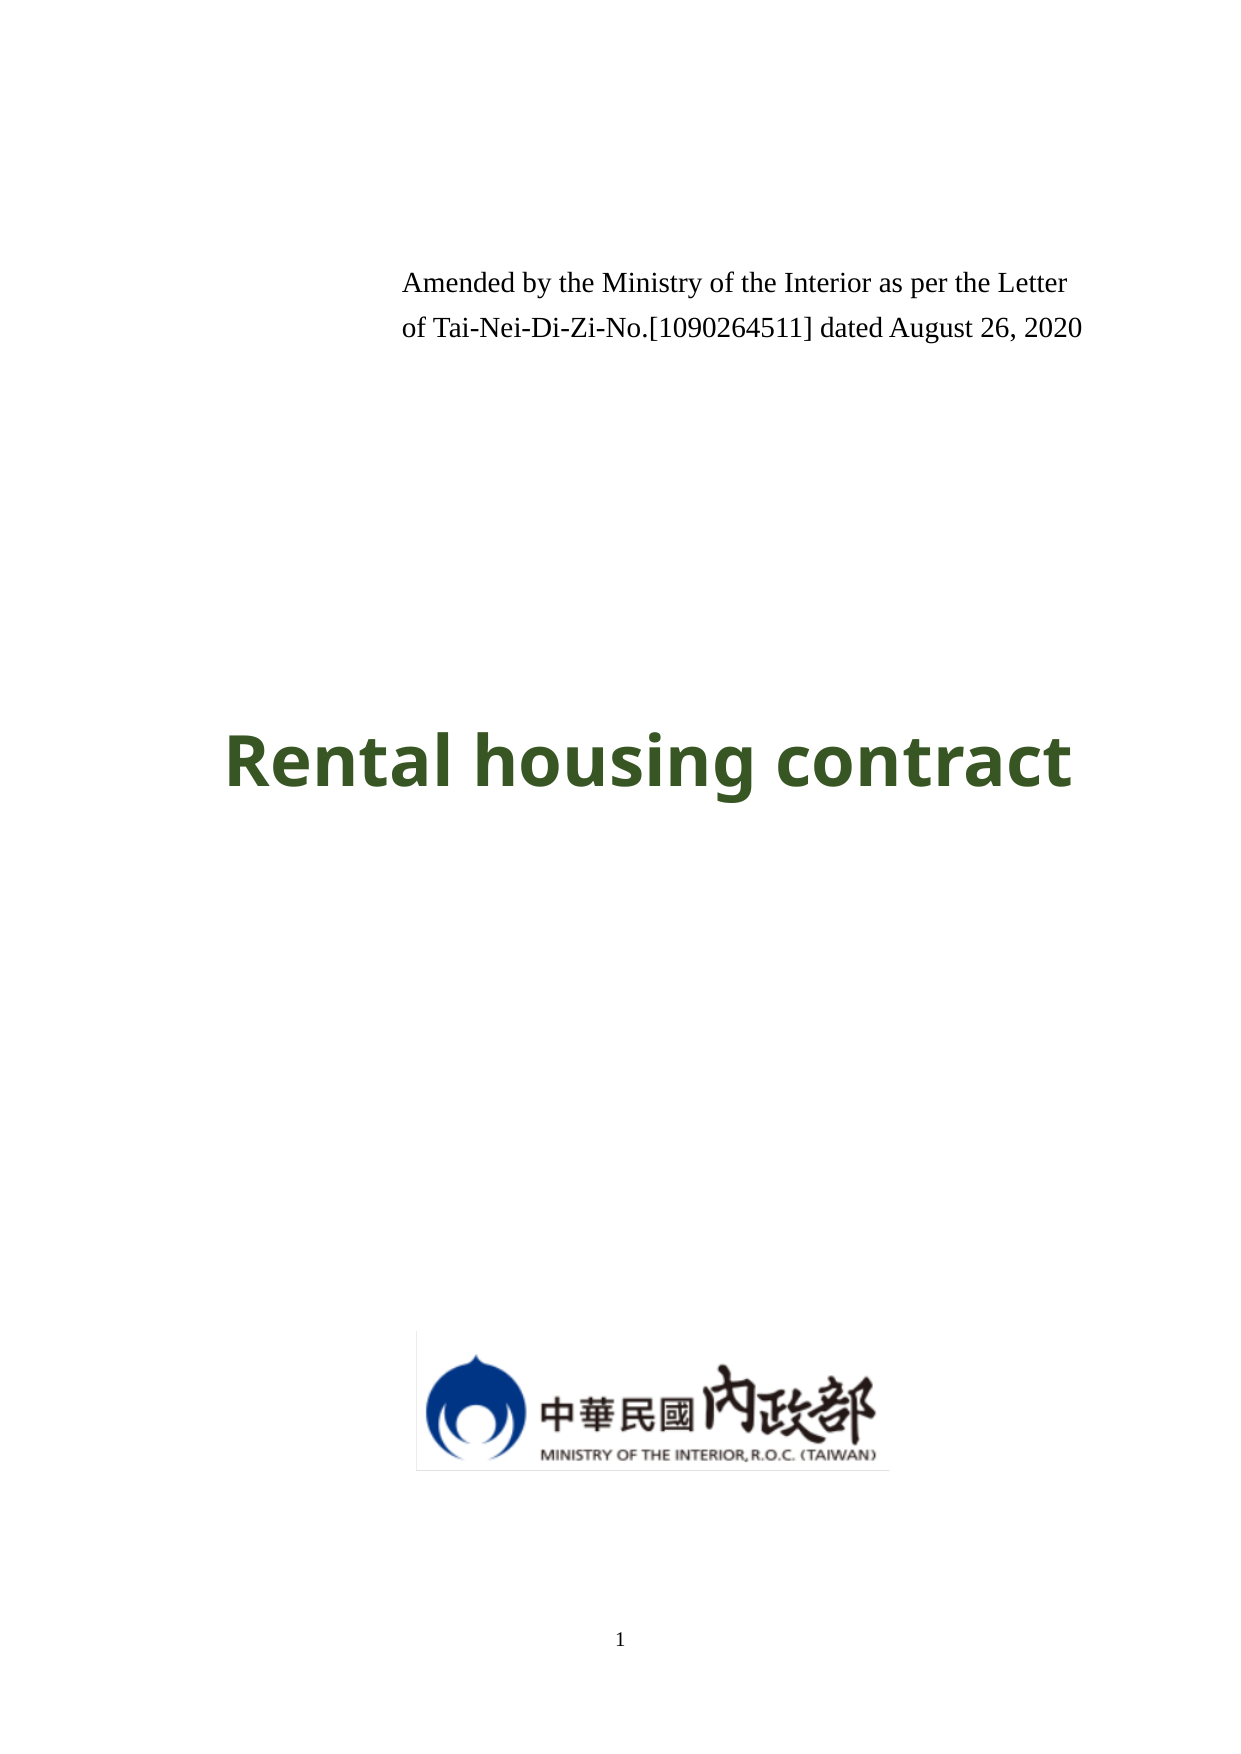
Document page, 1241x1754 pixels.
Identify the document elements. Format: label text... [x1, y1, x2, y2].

text Amended by the Ministry of the Interior as per the Letter of Tai-Nei-Di-Zi-No.[1090264511] dated August 26, 2020 [402, 255, 1094, 347]
subtitle Rental housing contract [223, 710, 1094, 807]
picture [415, 1331, 890, 1472]
